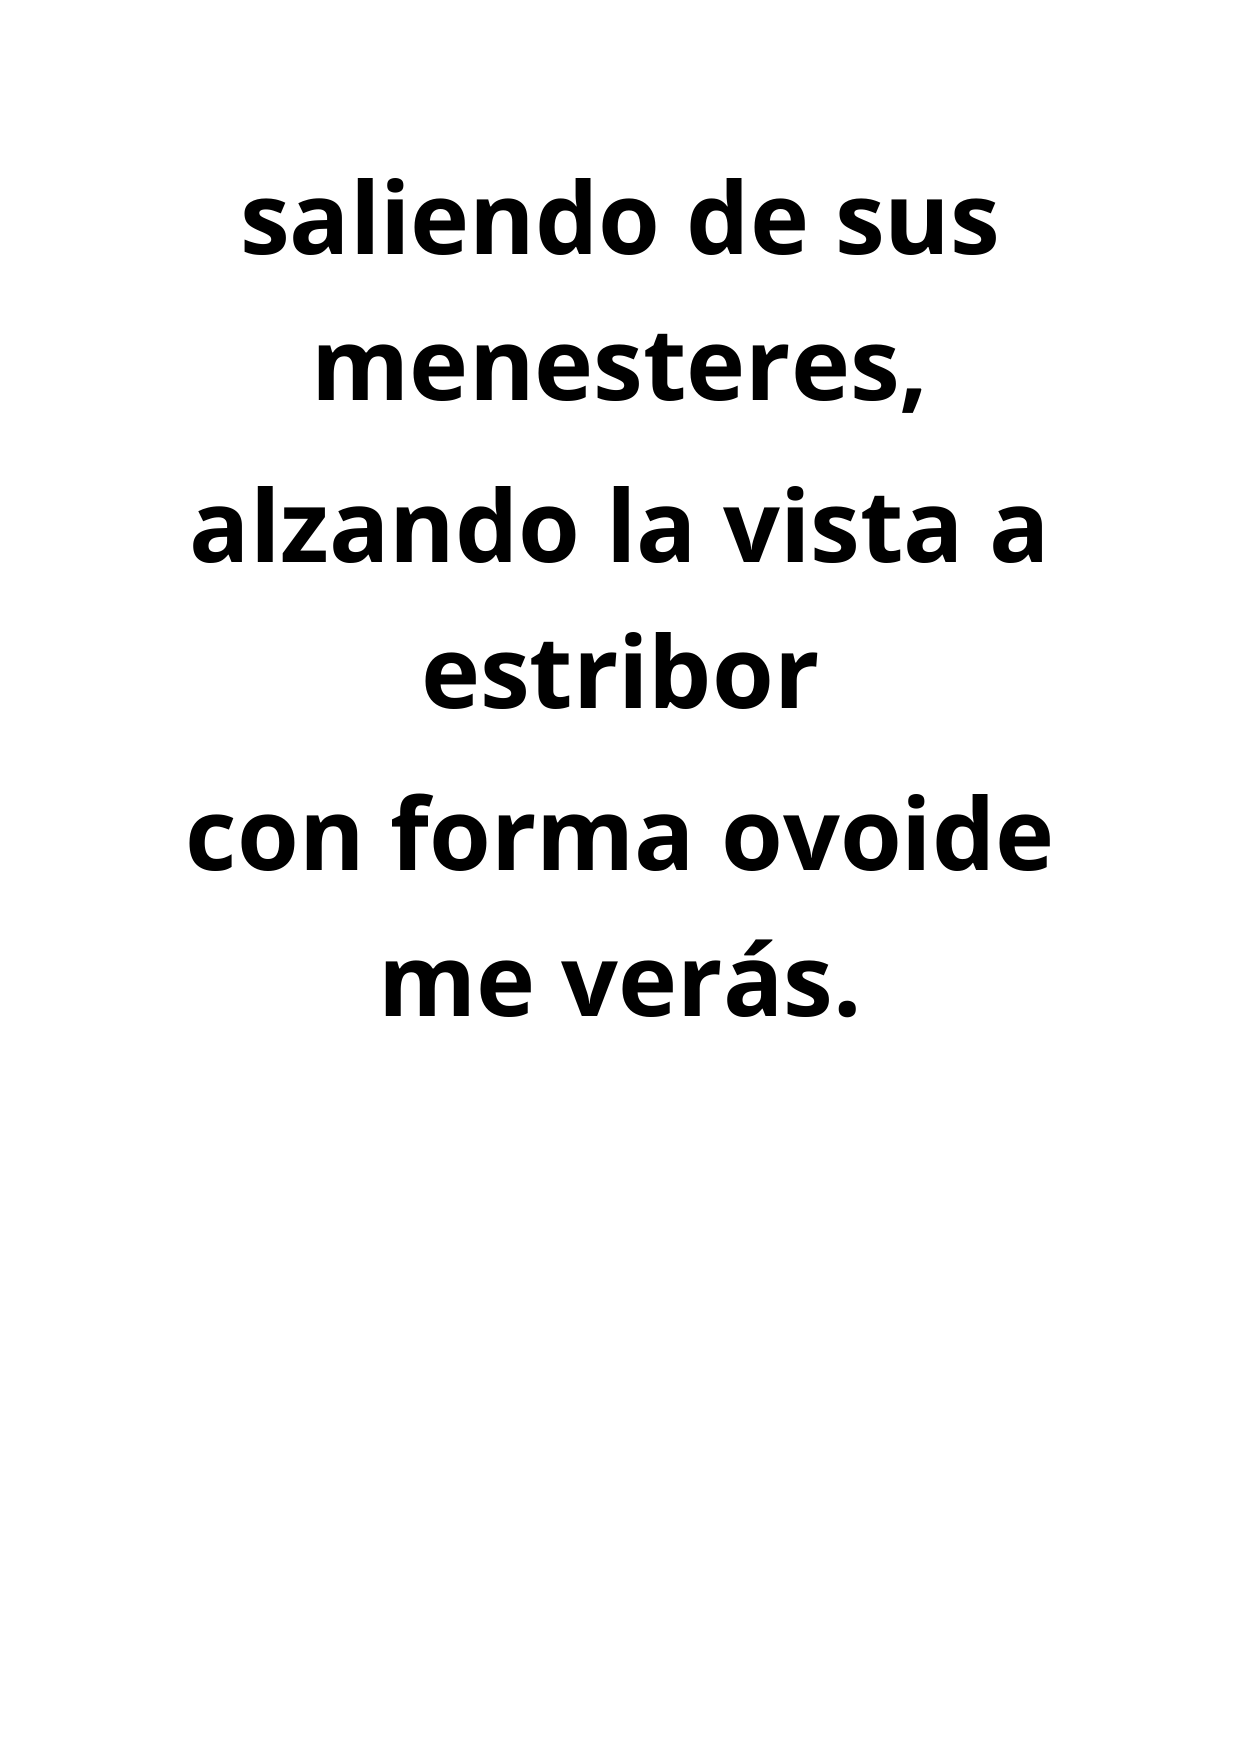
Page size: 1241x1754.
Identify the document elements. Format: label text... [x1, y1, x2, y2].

text saliendo de sus menesteres, [177, 148, 1063, 429]
text con forma ovoide me verás. [177, 764, 1063, 1046]
text alzando la vista a estribor [177, 456, 1063, 738]
